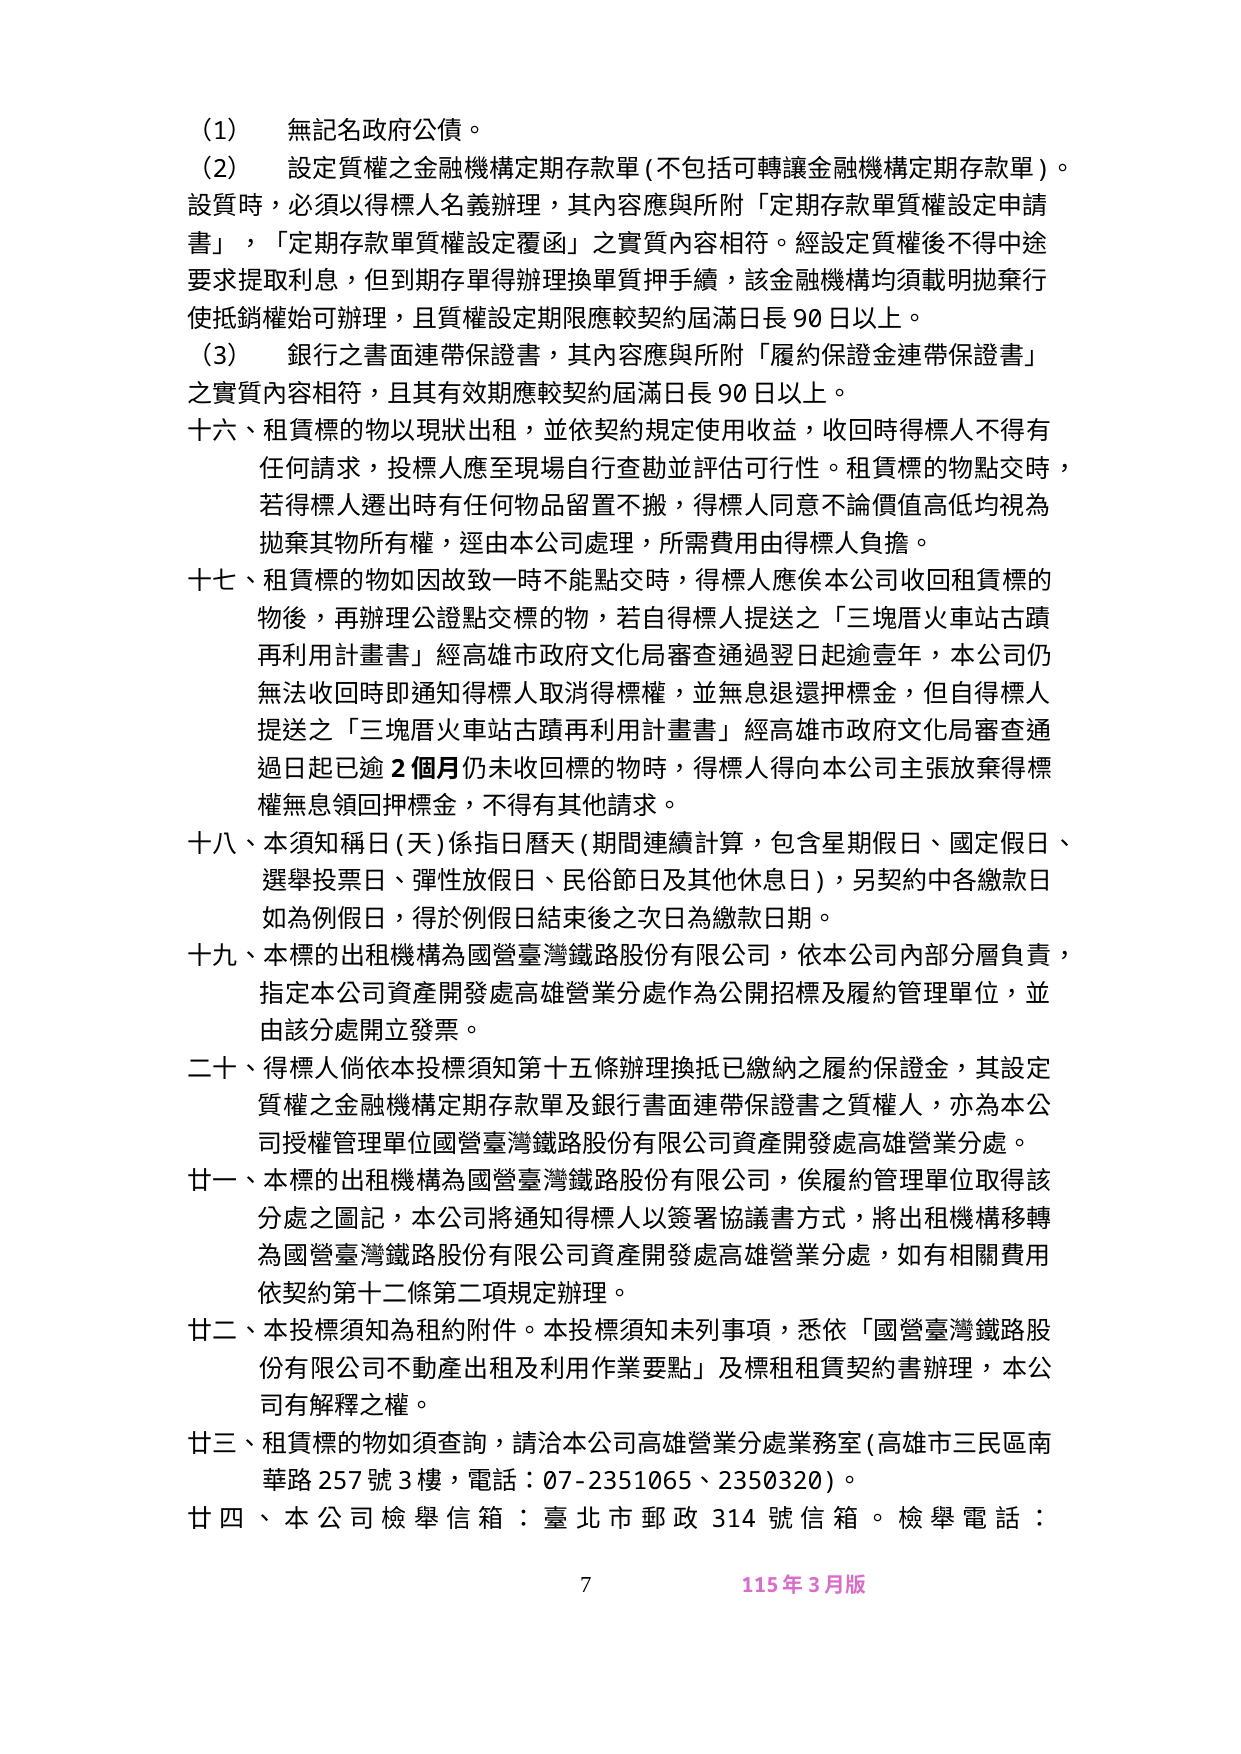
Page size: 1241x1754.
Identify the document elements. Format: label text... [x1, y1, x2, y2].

text 廿三、租賃標的物如須查詢，請洽本公司高雄營業分處業務室(高雄市三民區南華路257號3樓，電話：07-2351065、2350320)。 [187, 1422, 1053, 1497]
text 十七、租賃標的物如因故致一時不能點交時，得標人應俟本公司收回租賃標的物後，再辦理公證點交標的物，若自得標人提送之「三塊厝火車站古蹟再利用計畫書」經高雄市政府文化局審查通過翌日起逾壹年，本公司仍無法收回時即通知得標人取消得標權，並無息退還押標金，但自得標人提送之「三塊厝火車站古蹟再利用計畫書」經高雄市政府文化局審查通過日起已逾2個月仍未收回標的物時，得標人得向本公司主張放棄得標權無息領回押標金，不得有其他請求。 [187, 559, 1053, 822]
list 銀行之書面連帶保證書，其內容應與所附「履約保證金連帶保證書」之實質內容相符，且其有效期應較契約屆滿日長90日以上。 [187, 334, 1051, 409]
text 十八、本須知稱日(天)係指日曆天(期間連續計算，包含星期假日、國定假日、選舉投票日、彈性放假日、民俗節日及其他休息日)，另契約中各繳款日如為例假日，得於例假日結束後之次日為繳款日期。 [187, 822, 1053, 934]
text 十六、租賃標的物以現狀出租，並依契約規定使用收益，收回時得標人不得有任何請求，投標人應至現場自行查勘並評估可行性。租賃標的物點交時，若得標人遷出時有任何物品留置不搬，得標人同意不論價值高低均視為拋棄其物所有權，逕由本公司處理，所需費用由得標人負擔。 [187, 409, 1053, 559]
text 十九、本標的出租機構為國營臺灣鐵路股份有限公司，依本公司內部分層負責，指定本公司資產開發處高雄營業分處作為公開招標及履約管理單位，並由該分處開立發票。 [187, 934, 1053, 1047]
list 設定質權之金融機構定期存款單(不包括可轉讓金融機構定期存款單)。設質時，必須以得標人名義辦理，其內容應與所附「定期存款單質權設定申請書」，「定期存款單質權設定覆函」之實質內容相符。經設定質權後不得中途要求提取利息，但到期存單得辦理換單質押手續，該金融機構均須載明拋棄行使抵銷權始可辦理，且質權設定期限應較契約屆滿日長90日以上。 [187, 147, 1051, 334]
text 廿四、本公司檢舉信箱：臺北市郵政314號信箱。檢舉電話： [187, 1497, 1053, 1534]
text 二十、得標人倘依本投標須知第十五條辦理換抵已繳納之履約保證金，其設定質權之金融機構定期存款單及銀行書面連帶保證書之質權人，亦為本公司授權管理單位國營臺灣鐵路股份有限公司資產開發處高雄營業分處。 [187, 1047, 1053, 1159]
text 廿一、本標的出租機構為國營臺灣鐵路股份有限公司，俟履約管理單位取得該分處之圖記，本公司將通知得標人以簽署協議書方式，將出租機構移轉為國營臺灣鐵路股份有限公司資產開發處高雄營業分處，如有相關費用依契約第十二條第二項規定辦理。 [187, 1159, 1053, 1309]
text 廿二、本投標須知為租約附件。本投標須知未列事項，悉依「國營臺灣鐵路股份有限公司不動產出租及利用作業要點」及標租租賃契約書辦理，本公司有解釋之權。 [187, 1309, 1053, 1422]
list 無記名政府公債。 [187, 109, 1051, 147]
